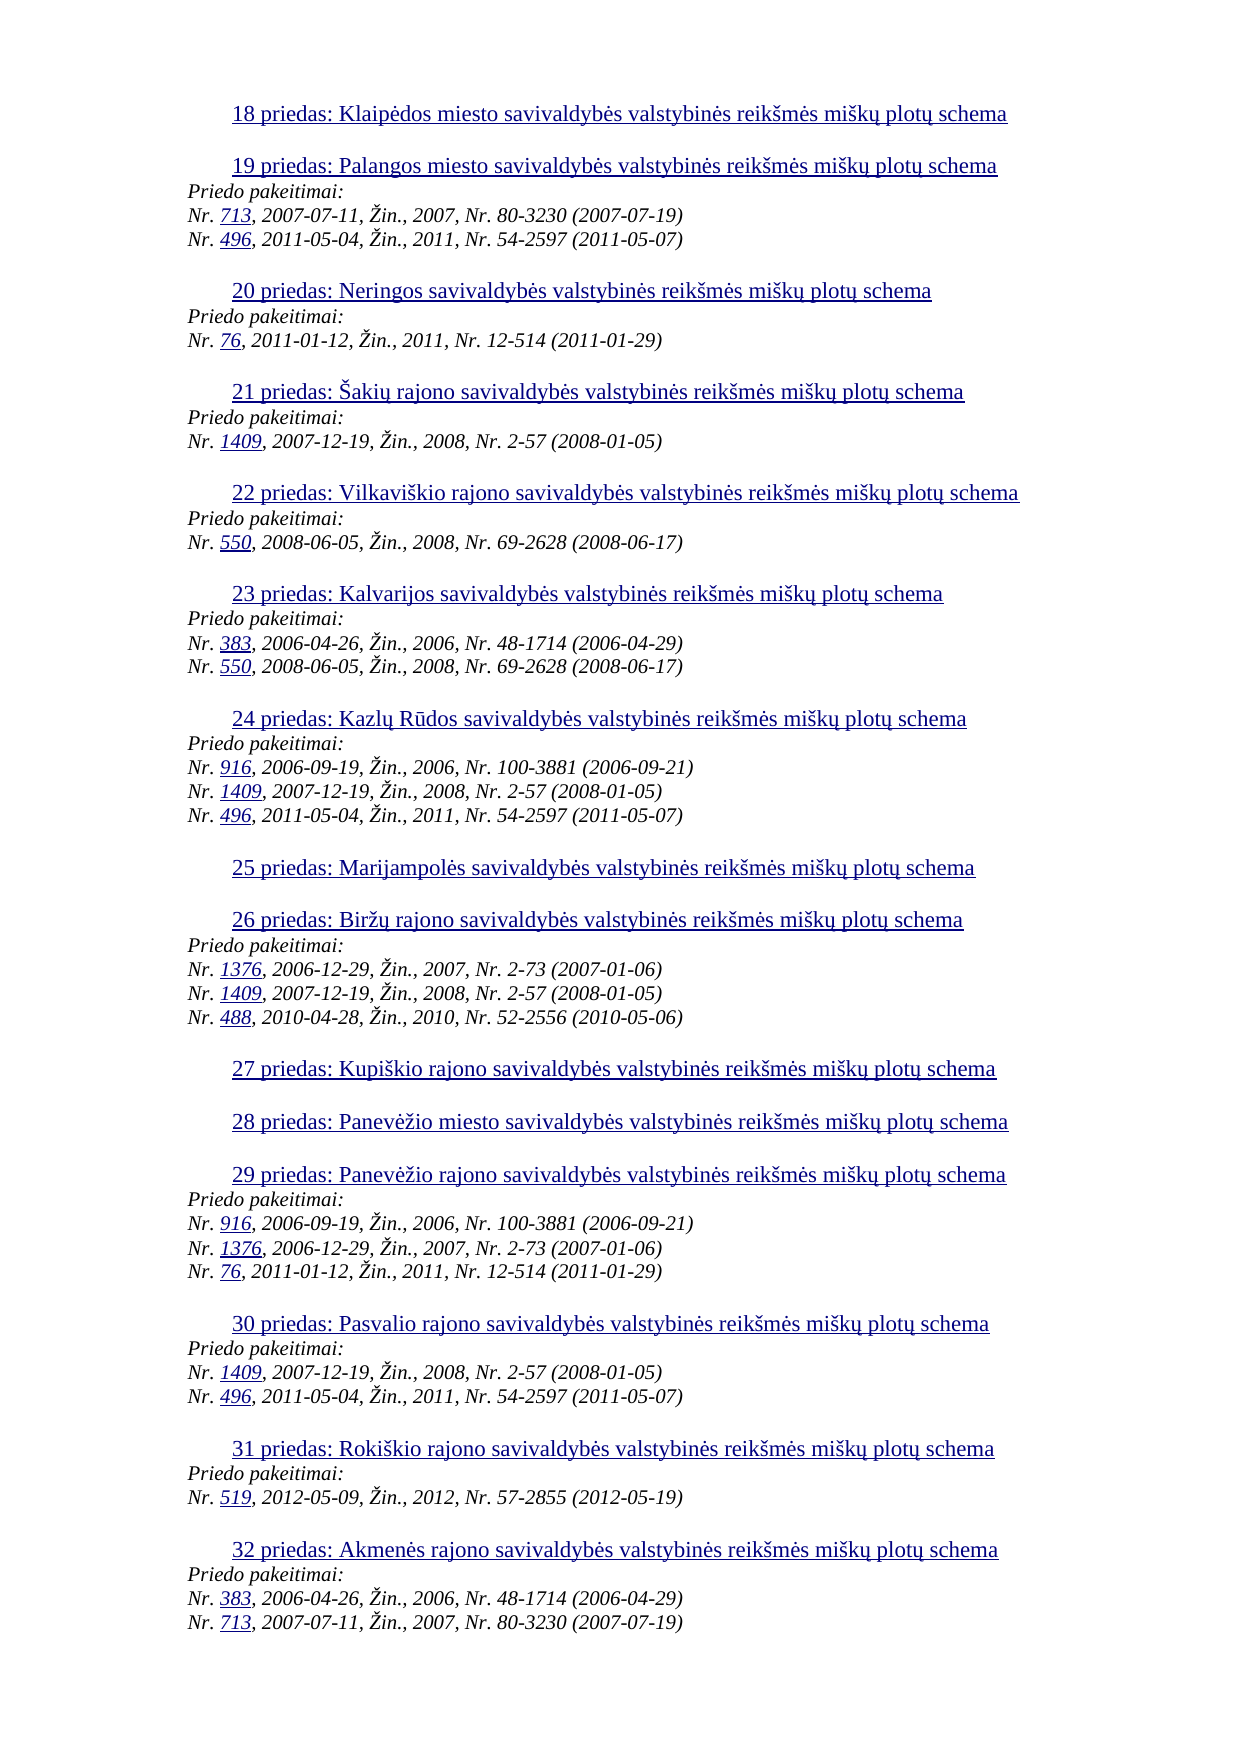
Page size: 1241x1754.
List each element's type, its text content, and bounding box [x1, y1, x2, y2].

text 27 priedas: Kupiškio rajono savivaldybės valstybinės reikšmės miškų plotų schema [187, 1056, 1053, 1082]
text 23 priedas: Kalvarijos savivaldybės valstybinės reikšmės miškų plotų schema [187, 580, 1053, 606]
text 28 priedas: Panevėžio miesto savivaldybės valstybinės reikšmės miškų plotų schema [187, 1108, 1053, 1134]
text Priedo pakeitimai: [187, 1187, 1053, 1211]
text 31 priedas: Rokiškio rajono savivaldybės valstybinės reikšmės miškų plotų schema [187, 1435, 1053, 1461]
text Nr. 1409, 2007-12-19, Žin., 2008, Nr. 2-57 (2008-01-05) [187, 981, 1053, 1005]
text Nr. 1409, 2007-12-19, Žin., 2008, Nr. 2-57 (2008-01-05) [187, 429, 1053, 453]
text Priedo pakeitimai: [187, 933, 1053, 957]
text Priedo pakeitimai: [187, 506, 1053, 529]
text Priedo pakeitimai: [187, 1562, 1053, 1586]
text Nr. 1376, 2006-12-29, Žin., 2007, Nr. 2-73 (2007-01-06) [187, 957, 1112, 981]
text Nr. 1376, 2006-12-29, Žin., 2007, Nr. 2-73 (2007-01-06) [187, 1235, 1112, 1259]
text Nr. 1409, 2007-12-19, Žin., 2008, Nr. 2-57 (2008-01-05) [187, 779, 1053, 803]
text Nr. 488, 2010-04-28, Žin., 2010, Nr. 52-2556 (2010-05-06) [187, 1005, 1053, 1029]
text Priedo pakeitimai: [187, 1336, 1053, 1360]
text Nr. 519, 2012-05-09, Žin., 2012, Nr. 57-2855 (2012-05-19) [187, 1485, 1053, 1509]
text Nr. 383, 2006-04-26, Žin., 2006, Nr. 48-1714 (2006-04-29) [187, 630, 1127, 654]
text Priedo pakeitimai: [187, 731, 1053, 755]
text Nr. 713, 2007-07-11, Žin., 2007, Nr. 80-3230 (2007-07-19) [187, 203, 1127, 227]
text Nr. 496, 2011-05-04, Žin., 2011, Nr. 54-2597 (2011-05-07) [187, 1384, 1053, 1408]
text Nr. 496, 2011-05-04, Žin., 2011, Nr. 54-2597 (2011-05-07) [187, 227, 1053, 251]
text Nr. 1409, 2007-12-19, Žin., 2008, Nr. 2-57 (2008-01-05) [187, 1360, 1053, 1384]
text Nr. 76, 2011-01-12, Žin., 2011, Nr. 12-514 (2011-01-29) [187, 328, 1053, 352]
text Priedo pakeitimai: [187, 179, 1053, 203]
text 26 priedas: Biržų rajono savivaldybės valstybinės reikšmės miškų plotų schema [187, 907, 1053, 933]
text Nr. 916, 2006-09-19, Žin., 2006, Nr. 100-3881 (2006-09-21) [187, 1211, 1142, 1235]
text Priedo pakeitimai: [187, 304, 1053, 328]
text Nr. 496, 2011-05-04, Žin., 2011, Nr. 54-2597 (2011-05-07) [187, 803, 1053, 827]
text Nr. 916, 2006-09-19, Žin., 2006, Nr. 100-3881 (2006-09-21) [187, 755, 1142, 779]
text 29 priedas: Panevėžio rajono savivaldybės valstybinės reikšmės miškų plotų schema [187, 1161, 1053, 1187]
text Priedo pakeitimai: [187, 405, 1053, 429]
text Nr. 713, 2007-07-11, Žin., 2007, Nr. 80-3230 (2007-07-19) [187, 1610, 1127, 1634]
text Nr. 550, 2008-06-05, Žin., 2008, Nr. 69-2628 (2008-06-17) [187, 529, 1053, 554]
text Nr. 550, 2008-06-05, Žin., 2008, Nr. 69-2628 (2008-06-17) [187, 654, 1053, 678]
text 25 priedas: Marijampolės savivaldybės valstybinės reikšmės miškų plotų schema [187, 854, 1053, 880]
text 22 priedas: Vilkaviškio rajono savivaldybės valstybinės reikšmės miškų plotų schema [187, 479, 1053, 506]
text Priedo pakeitimai: [187, 606, 1053, 630]
text 24 priedas: Kazlų Rūdos savivaldybės valstybinės reikšmės miškų plotų schema [187, 705, 1053, 731]
text 20 priedas: Neringos savivaldybės valstybinės reikšmės miškų plotų schema [187, 277, 1053, 304]
text Nr. 383, 2006-04-26, Žin., 2006, Nr. 48-1714 (2006-04-29) [187, 1586, 1127, 1610]
text 32 priedas: Akmenės rajono savivaldybės valstybinės reikšmės miškų plotų schema [187, 1536, 1053, 1562]
text Nr. 76, 2011-01-12, Žin., 2011, Nr. 12-514 (2011-01-29) [187, 1259, 1053, 1283]
text 21 priedas: Šakių rajono savivaldybės valstybinės reikšmės miškų plotų schema [187, 378, 1053, 405]
text Priedo pakeitimai: [187, 1461, 1053, 1485]
text 18 priedas: Klaipėdos miesto savivaldybės valstybinės reikšmės miškų plotų schema [187, 100, 1053, 126]
text 19 priedas: Palangos miesto savivaldybės valstybinės reikšmės miškų plotų schema [187, 153, 1053, 179]
text 30 priedas: Pasvalio rajono savivaldybės valstybinės reikšmės miškų plotų schema [187, 1310, 1053, 1336]
